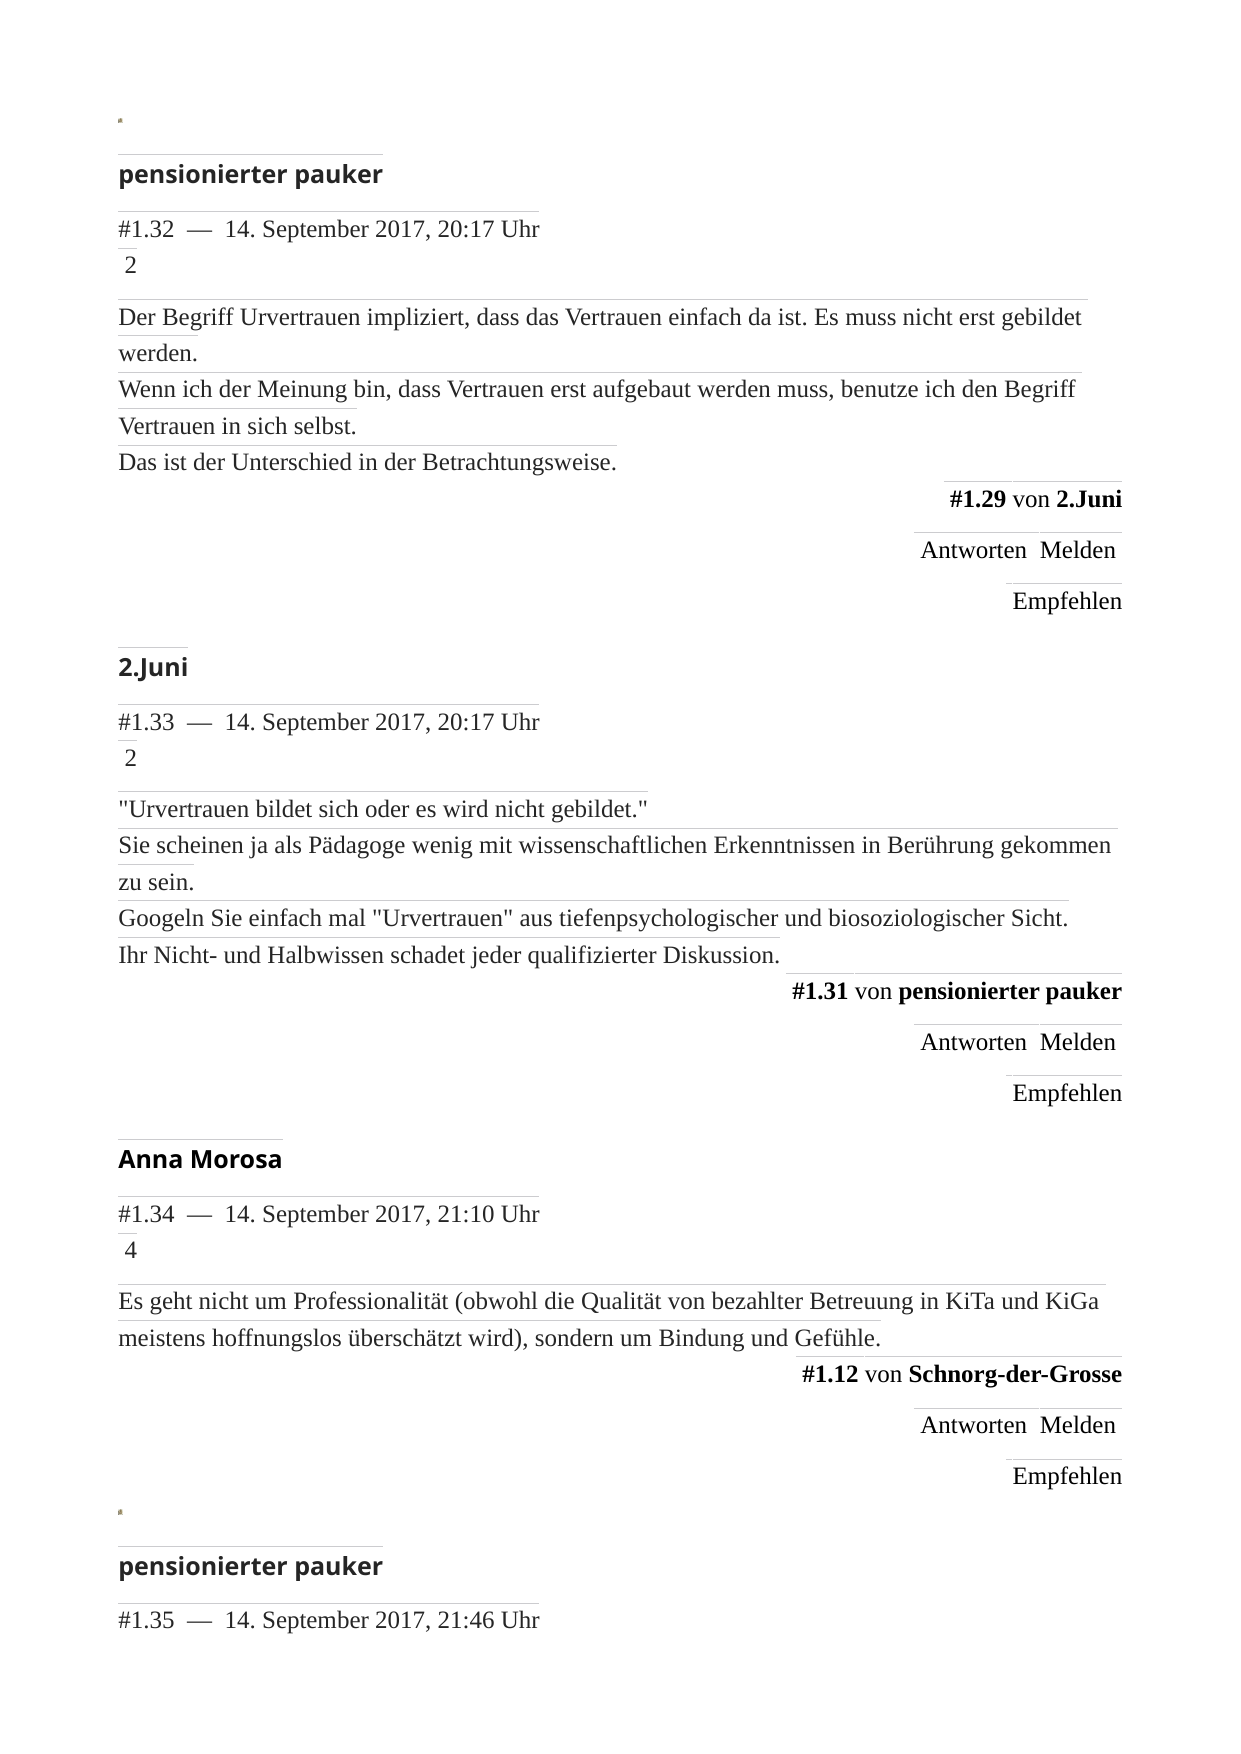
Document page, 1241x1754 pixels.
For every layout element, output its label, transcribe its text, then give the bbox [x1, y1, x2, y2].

subtitle Anna Morosa [118, 1139, 1122, 1176]
text 2 [118, 248, 1122, 279]
text #1.32 — 14. September 2017, 20:17 Uhr [118, 211, 1122, 243]
subtitle pensionierter pauker [118, 154, 1122, 191]
subtitle pensionierter pauker [118, 1546, 1122, 1583]
text Antworten Melden [118, 532, 1122, 564]
text Antworten Melden [118, 1407, 1122, 1439]
subtitle 2.Juni [118, 647, 1122, 684]
text #1.12 von Schnorg-der-Grosse [118, 1356, 1122, 1388]
text 4 [118, 1232, 1122, 1264]
text Empfehlen [118, 1075, 1122, 1107]
text Es geht nicht um Professionalität (obwohl die Qualität von bezahlter Betreuung in KiTa und KiGa meistens hoffnungslos überschätzt wird), sondern um Bindung und Gefühle. [118, 1283, 1122, 1352]
text #1.34 — 14. September 2017, 21:10 Uhr [118, 1196, 1122, 1228]
text #1.33 — 14. September 2017, 20:17 Uhr [118, 703, 1122, 735]
text #1.31 von pensionierter pauker [118, 973, 1122, 1005]
text #1.29 von 2.Juni [118, 481, 1122, 513]
text "Urvertrauen bildet sich oder es wird nicht gebildet." Sie scheinen ja als Pädagoge wenig mit wissenschaftlichen Erkenntnissen in Berührung gekommen zu sein. Googeln Sie einfach mal "Urvertrauen" aus tiefenpsychologischer und biosoziologischer Sicht. Ihr Nicht- und Halbwissen schadet jeder qualifizierter Diskussion. [118, 791, 1122, 969]
text Empfehlen [118, 1458, 1122, 1490]
text Antworten Melden [118, 1024, 1122, 1056]
text #1.35 — 14. September 2017, 21:46 Uhr [118, 1602, 1122, 1634]
text Der Begriff Urvertrauen impliziert, dass das Vertrauen einfach da ist. Es muss nicht erst gebildet werden. Wenn ich der Meinung bin, dass Vertrauen erst aufgebaut werden muss, benutze ich den Begriff Vertrauen in sich selbst. Das ist der Unterschied in der Betrachtungsweise. [118, 299, 1122, 476]
text 2 [118, 740, 1122, 772]
text Empfehlen [118, 583, 1122, 615]
